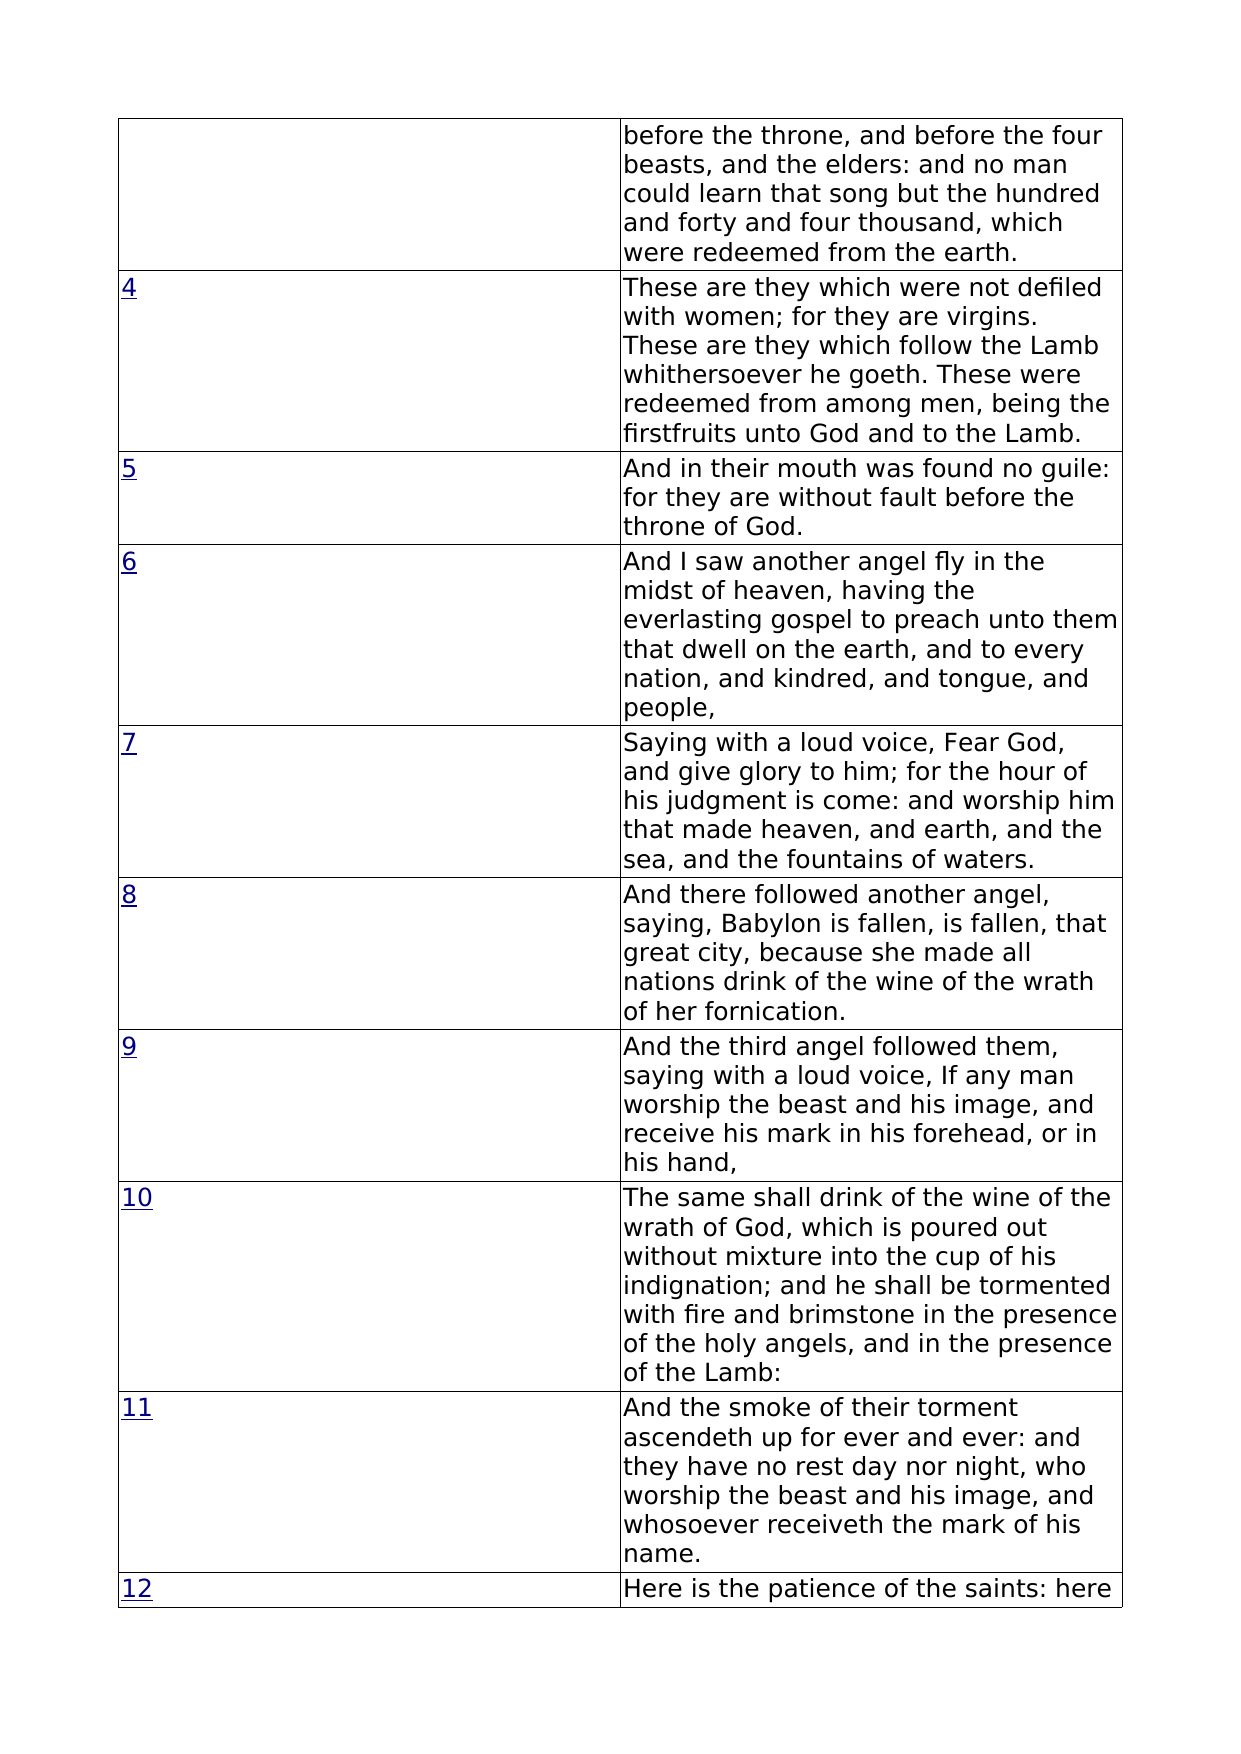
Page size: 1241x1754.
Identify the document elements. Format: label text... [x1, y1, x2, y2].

table_cell And there followed another angel, saying, Babylon is fallen, is fallen, that great city, because she made all nations drink of the wine of the wrath of her fornication. [621, 878, 1122, 1029]
table_cell 8 [119, 878, 620, 1029]
table_cell 7 [119, 726, 620, 877]
table_cell 6 [119, 545, 620, 725]
table_cell 11 [119, 1392, 620, 1572]
table_cell [119, 119, 620, 270]
table_cell And in their mouth was found no guile: for they are without fault before the throne of God. [621, 452, 1122, 544]
table_cell before the throne, and before the four beasts, and the elders: and no man could learn that song but the hundred and forty and four thousand, which were redeemed from the earth. [621, 119, 1122, 270]
table_cell And the smoke of their torment ascendeth up for ever and ever: and they have no rest day nor night, who worship the beast and his image, and whosoever receiveth the mark of his name. [621, 1392, 1122, 1572]
table_cell 10 [119, 1182, 620, 1391]
table_cell 5 [119, 452, 620, 544]
table_cell And the third angel followed them, saying with a loud voice, If any man worship the beast and his image, and receive his mark in his forehead, or in his hand, [621, 1030, 1122, 1181]
table_cell 9 [119, 1030, 620, 1181]
table_cell 12 [119, 1573, 620, 1607]
table_cell And I saw another angel fly in the midst of heaven, having the everlasting gospel to preach unto them that dwell on the earth, and to every nation, and kindred, and tongue, and people, [621, 545, 1122, 725]
table_cell 4 [119, 271, 620, 451]
table_cell These are they which were not defiled with women; for they are virgins. These are they which follow the Lamb whithersoever he goeth. These were redeemed from among men, being the firstfruits unto God and to the Lamb. [621, 271, 1122, 451]
table_cell Saying with a loud voice, Fear God, and give glory to him; for the hour of his judgment is come: and worship him that made heaven, and earth, and the sea, and the fountains of waters. [621, 726, 1122, 877]
table_cell The same shall drink of the wine of the wrath of God, which is poured out without mixture into the cup of his indignation; and he shall be tormented with fire and brimstone in the presence of the holy angels, and in the presence of the Lamb: [621, 1182, 1122, 1391]
table_cell Here is the patience of the saints: here [621, 1573, 1122, 1607]
